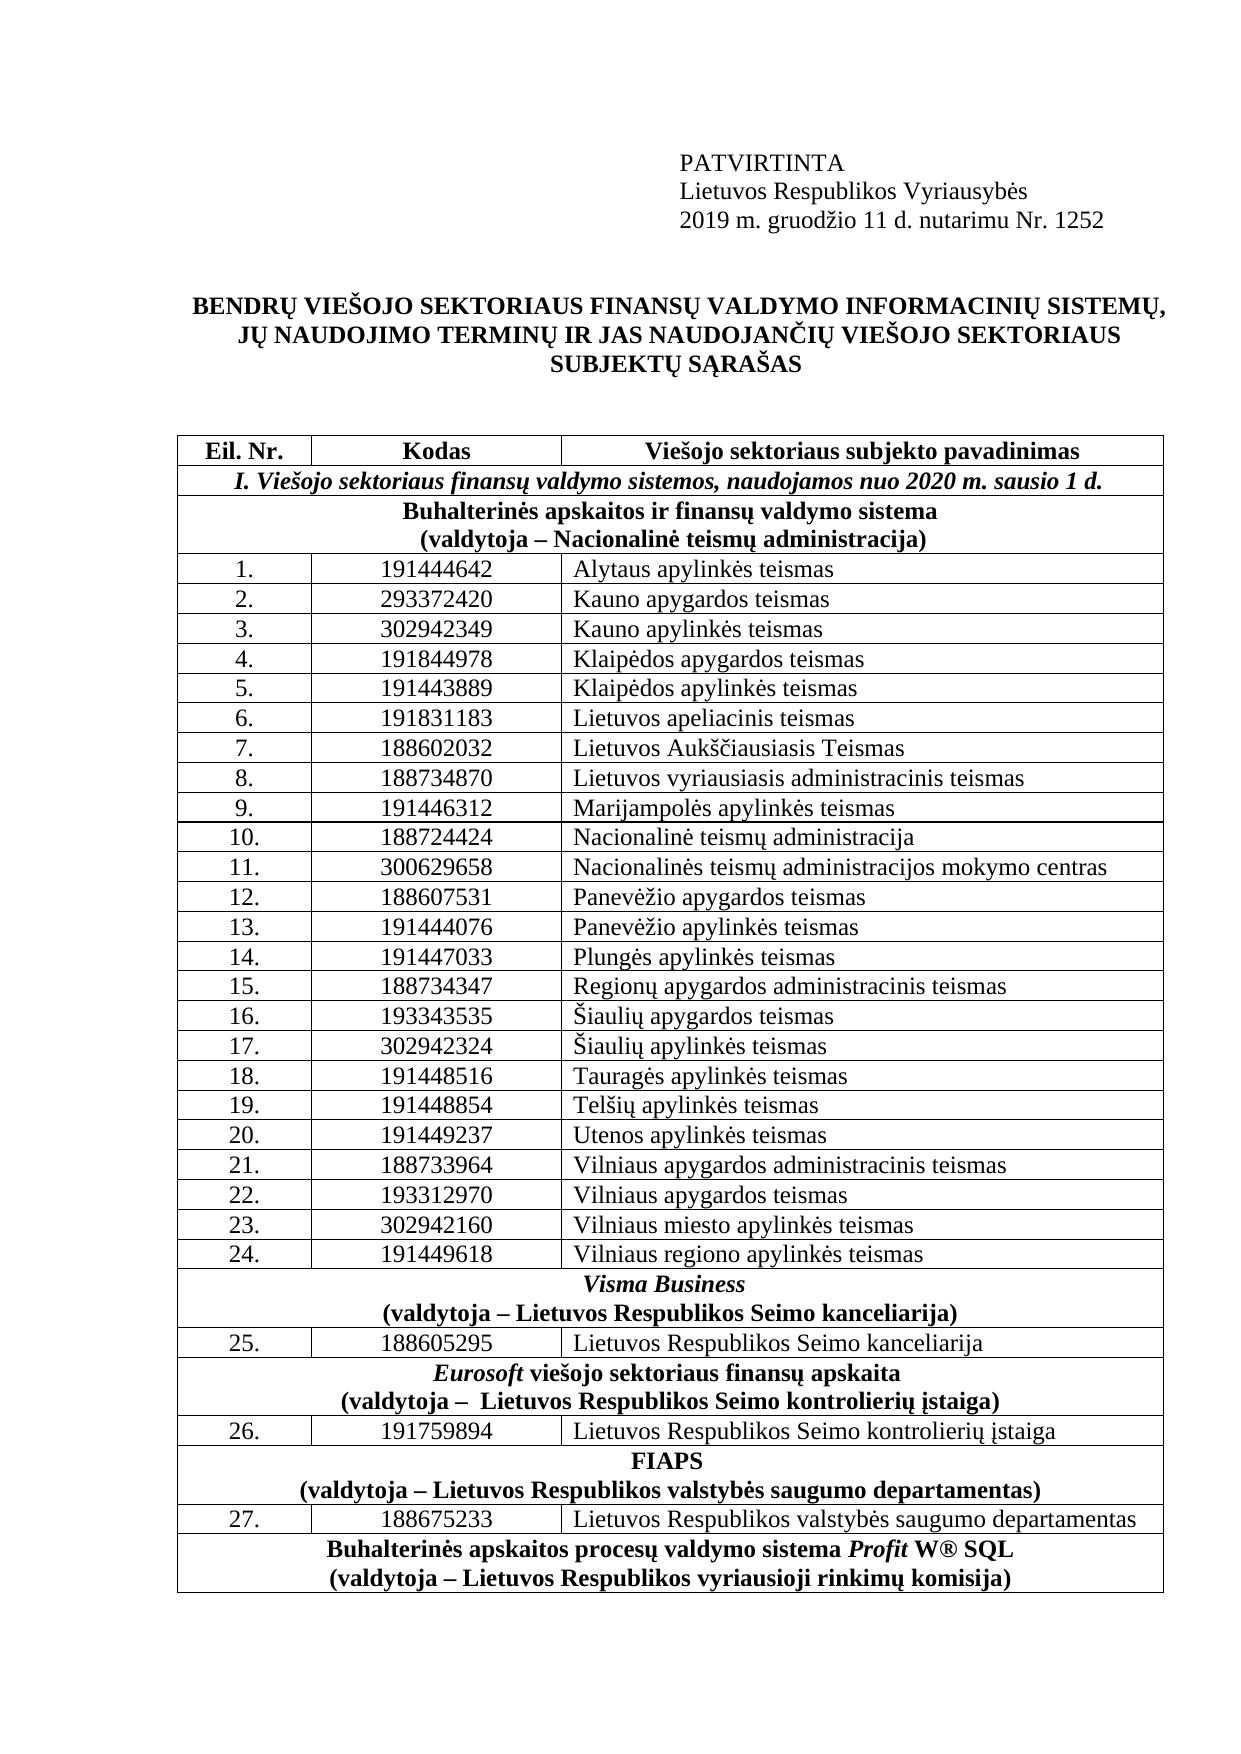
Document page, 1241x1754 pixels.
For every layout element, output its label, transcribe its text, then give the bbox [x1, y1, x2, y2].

table_cell 191444076 [312, 912, 561, 941]
table_cell 191844978 [312, 644, 561, 672]
table_cell 20. [178, 1120, 311, 1149]
table_cell 11. [178, 852, 311, 881]
table_cell 188734870 [312, 763, 561, 792]
table_cell Visma Business (valdytoja – Lietuvos Respublikos Seimo kanceliarija) [178, 1269, 1163, 1327]
table_cell Panevėžio apygardos teismas [562, 882, 1163, 911]
table_cell Telšių apylinkės teismas [562, 1091, 1163, 1119]
table_cell 302942349 [312, 614, 561, 643]
table_cell Vilniaus regiono apylinkės teismas [562, 1240, 1163, 1268]
table_cell 188734347 [312, 971, 561, 1000]
table_cell Nacionalinė teismų administracija [562, 823, 1163, 851]
table_cell Lietuvos Respublikos Seimo kontrolierių įstaiga [562, 1416, 1163, 1445]
table_cell Plungės apylinkės teismas [562, 942, 1163, 970]
table_header Kodas [312, 436, 561, 465]
table_cell 15. [178, 971, 311, 1000]
table_cell 188607531 [312, 882, 561, 911]
table_cell Kauno apylinkės teismas [562, 614, 1163, 643]
table_cell 188605295 [312, 1328, 561, 1357]
table_cell 191444642 [312, 554, 561, 583]
table_cell Buhalterinės apskaitos procesų valdymo sistema Profit W® SQL (valdytoja – Lietuvos Respublikos vyriausioji rinkimų komisija) [178, 1534, 1163, 1592]
table_cell 26. [178, 1416, 311, 1445]
table_cell Vilniaus miesto apylinkės teismas [562, 1210, 1163, 1238]
table_cell 19. [178, 1091, 311, 1119]
table_cell 191443889 [312, 674, 561, 702]
table_cell Panevėžio apylinkės teismas [562, 912, 1163, 941]
table_cell 14. [178, 942, 311, 970]
table_cell 191448854 [312, 1091, 561, 1119]
table_cell 9. [178, 793, 311, 821]
table_cell 188602032 [312, 733, 561, 762]
table_cell 191449618 [312, 1240, 561, 1268]
table_cell Lietuvos Aukščiausiasis Teismas [562, 733, 1163, 762]
table_cell 27. [178, 1505, 311, 1533]
table_cell 22. [178, 1180, 311, 1209]
table_cell 191449237 [312, 1120, 561, 1149]
table_cell Nacionalinės teismų administracijos mokymo centras [562, 852, 1163, 881]
text PATVIRTINTA Lietuvos Respublikos Vyriausybės 2019 m. gruodžio 11 d. nutarimu Nr. 1252 [679, 148, 1181, 234]
table_cell Regionų apygardos administracinis teismas [562, 971, 1163, 1000]
table_cell Klaipėdos apylinkės teismas [562, 674, 1163, 702]
table_cell Marijampolės apylinkės teismas [562, 793, 1163, 821]
table_cell Utenos apylinkės teismas [562, 1120, 1163, 1149]
table_cell 1. [178, 554, 311, 583]
table_cell Lietuvos Respublikos valstybės saugumo departamentas [562, 1505, 1163, 1533]
table_cell 23. [178, 1210, 311, 1238]
table_cell 3. [178, 614, 311, 643]
table_header Viešojo sektoriaus subjekto pavadinimas [562, 436, 1163, 465]
table_cell 12. [178, 882, 311, 911]
table_cell Lietuvos Respublikos Seimo kanceliarija [562, 1328, 1163, 1357]
table_cell Vilniaus apygardos administracinis teismas [562, 1150, 1163, 1179]
table_cell 302942160 [312, 1210, 561, 1238]
table_cell 191831183 [312, 703, 561, 732]
table_cell 10. [178, 823, 311, 851]
table_cell 188724424 [312, 823, 561, 851]
table_cell 5. [178, 674, 311, 702]
table_cell 191447033 [312, 942, 561, 970]
table_cell FIAPS (valdytoja – Lietuvos Respublikos valstybės saugumo departamentas) [178, 1446, 1163, 1503]
table_cell 18. [178, 1061, 311, 1089]
table_cell Buhalterinės apskaitos ir finansų valdymo sistema (valdytoja – Nacionalinė teismų administracija) [178, 496, 1163, 553]
table_cell Kauno apygardos teismas [562, 584, 1163, 613]
table_cell 188733964 [312, 1150, 561, 1179]
table_cell 188675233 [312, 1505, 561, 1533]
table_cell 21. [178, 1150, 311, 1179]
table_cell 13. [178, 912, 311, 941]
table_cell 8. [178, 763, 311, 792]
table_cell 191446312 [312, 793, 561, 821]
table_header Eil. Nr. [178, 436, 311, 465]
table_cell 193312970 [312, 1180, 561, 1209]
table_cell 17. [178, 1031, 311, 1060]
table_cell 25. [178, 1328, 311, 1357]
table_cell Lietuvos apeliacinis teismas [562, 703, 1163, 732]
table_cell 6. [178, 703, 311, 732]
table_cell Lietuvos vyriausiasis administracinis teismas [562, 763, 1163, 792]
table_cell 7. [178, 733, 311, 762]
table_cell Eurosoft viešojo sektoriaus finansų apskaita (valdytoja – Lietuvos Respublikos Seimo kontrolierių įstaiga) [178, 1358, 1163, 1415]
table_cell Tauragės apylinkės teismas [562, 1061, 1163, 1089]
table_cell 191448516 [312, 1061, 561, 1089]
table_cell Alytaus apylinkės teismas [562, 554, 1163, 583]
table_cell Vilniaus apygardos teismas [562, 1180, 1163, 1209]
table_cell 16. [178, 1001, 311, 1030]
table_cell 302942324 [312, 1031, 561, 1060]
table_cell 293372420 [312, 584, 561, 613]
table_cell 4. [178, 644, 311, 672]
table_cell 300629658 [312, 852, 561, 881]
table_cell 191759894 [312, 1416, 561, 1445]
table_cell 193343535 [312, 1001, 561, 1030]
table_cell 2. [178, 584, 311, 613]
table_cell Klaipėdos apygardos teismas [562, 644, 1163, 672]
table_cell 24. [178, 1240, 311, 1268]
table_cell Šiaulių apygardos teismas [562, 1001, 1163, 1030]
table_cell Šiaulių apylinkės teismas [562, 1031, 1163, 1060]
table_cell I. Viešojo sektoriaus finansų valdymo sistemos, naudojamos nuo 2020 m. sausio 1 d. [178, 466, 1163, 495]
text BENDRŲ VIEŠOJO SEKTORIAUS FINANSŲ VALDYMO INFORMACINIŲ SISTEMŲ, JŲ NAUDOJIMO TERMINŲ IR JAS NAUDOJANČIŲ VIEŠOJO SEKTORIAUS SUBJEKTŲ SĄRAŠAS [177, 291, 1181, 378]
